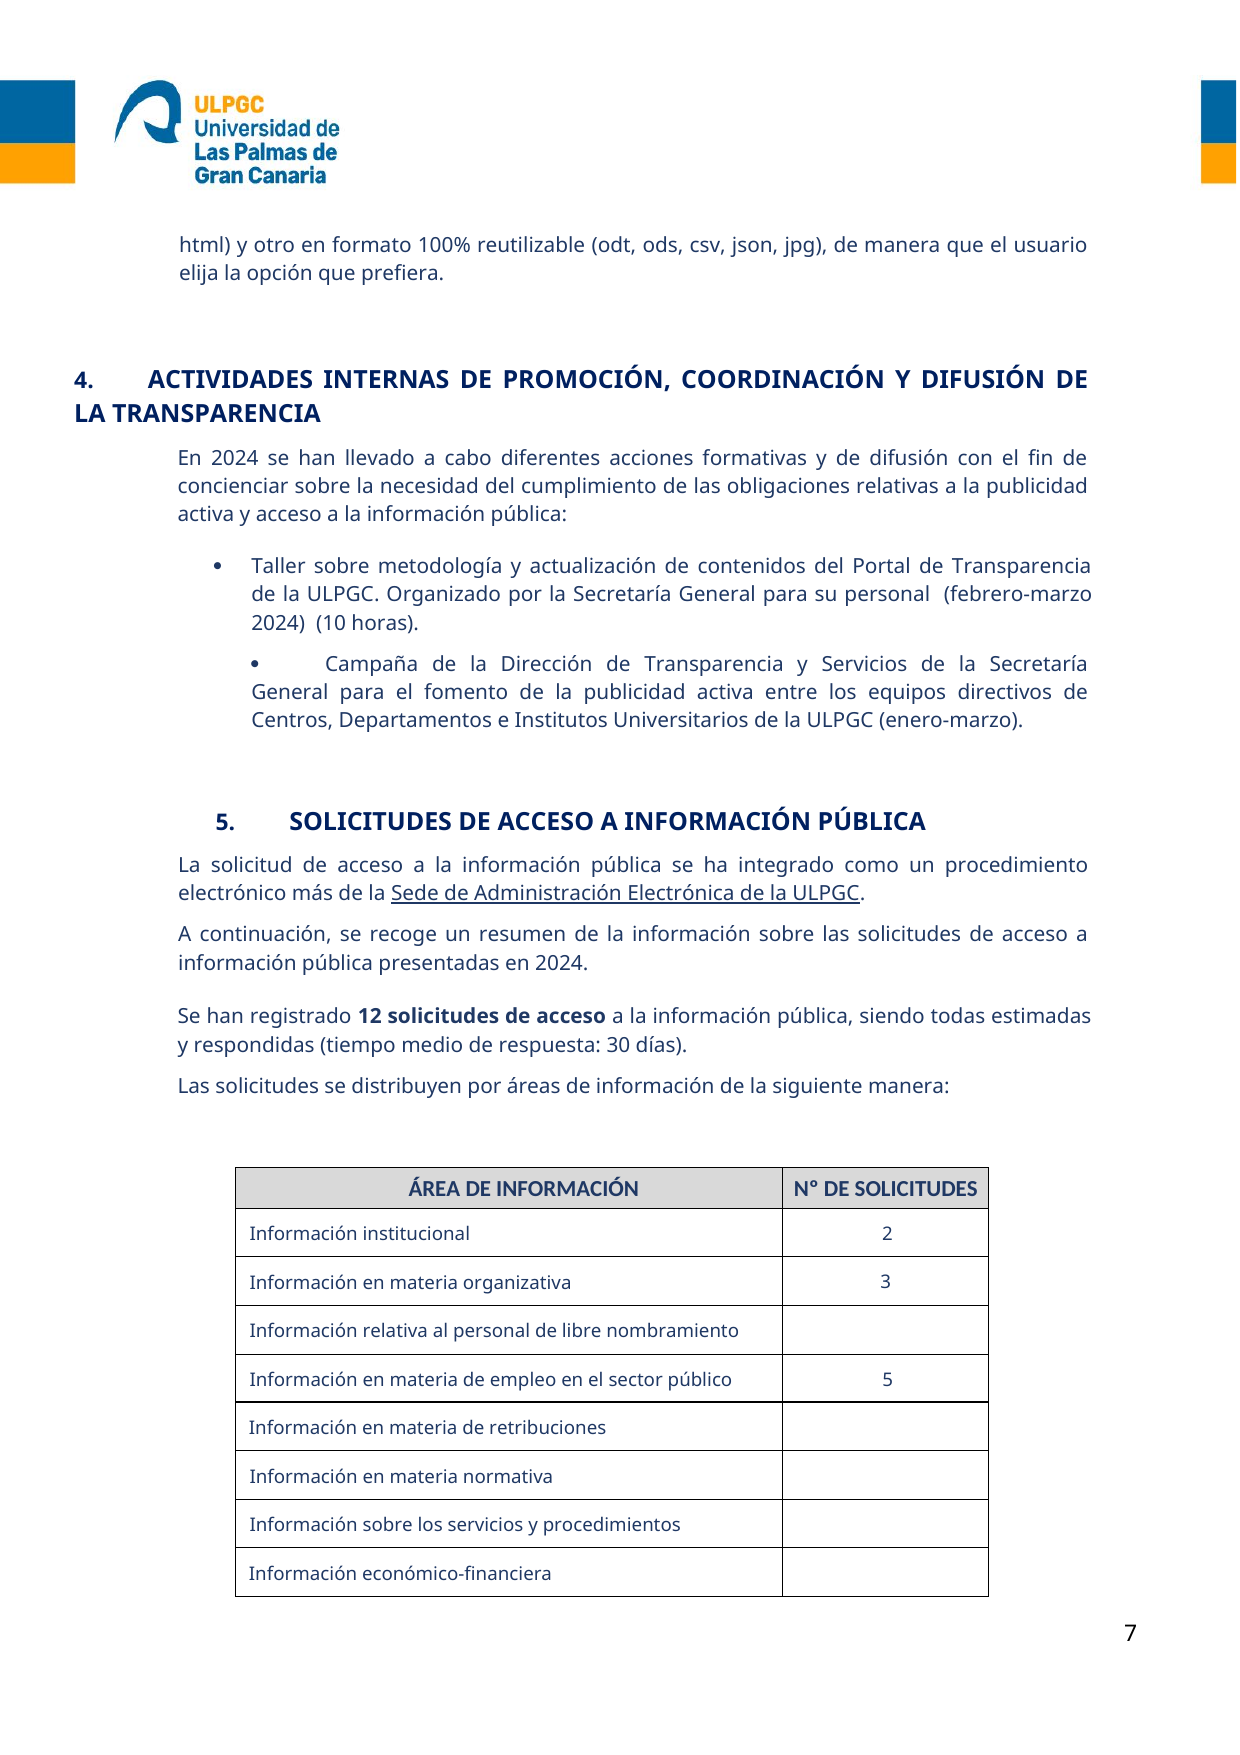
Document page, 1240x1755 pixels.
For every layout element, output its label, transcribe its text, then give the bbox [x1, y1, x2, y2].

table_cell Información económico-financiera [236, 1548, 782, 1596]
table_cell [783, 1451, 988, 1499]
table_cell [783, 1500, 988, 1547]
table_cell Información en materia normativa [236, 1451, 782, 1499]
table_cell [783, 1548, 988, 1596]
list Taller sobre metodología y actualización de contenidos del Portal de Transparencia de la ULPGC. Organizado por la Secretaría General para su personal (febrero-marzo 2024) (10 horas). [214, 551, 1092, 636]
table_cell [783, 1306, 988, 1353]
list ACTIVIDADES INTERNAS DE PROMOCIÓN, COORDINACIÓN Y DIFUSIÓN DE LA TRANSPARENCIA [74, 362, 1089, 430]
table_cell Información institucional [236, 1209, 782, 1256]
table_cell 5 [783, 1355, 988, 1401]
list SOLICITUDES DE ACCESO A INFORMACIÓN PÚBLICA [215, 803, 1089, 837]
table_cell Información relativa al personal de libre nombramiento [236, 1306, 782, 1353]
text Las solicitudes se distribuyen por áreas de información de la siguiente manera: [177, 1071, 1092, 1099]
table_cell Información en materia organizativa [236, 1257, 782, 1304]
text Se han registrado 12 solicitudes de acceso a la información pública, siendo todas estimadas y respondidas (tiempo medio de respuesta: 30 días). [177, 1001, 1092, 1058]
table_cell 3 [783, 1257, 988, 1304]
text html) y otro en formato 100% reutilizable (odt, ods, csv, json, jpg), de manera que el usuario elija la opción que prefiera. [179, 230, 1089, 287]
table_cell Información en materia de retribuciones [236, 1403, 782, 1450]
table_cell [783, 1403, 988, 1450]
table_header Nº DE SOLICITUDES [783, 1168, 988, 1208]
text A continuación, se recoge un resumen de la información sobre las solicitudes de acceso a información pública presentadas en 2024. [178, 919, 1089, 976]
text En 2024 se han llevado a cabo diferentes acciones formativas y de difusión con el fin de concienciar sobre la necesidad del cumplimiento de las obligaciones relativas a la publicidad activa y acceso a la información pública: [177, 443, 1089, 528]
list Campaña de la Dirección de Transparencia y Servicios de la Secretaría General para el fomento de la publicidad activa entre los equipos directivos de Centros, Departamentos e Institutos Universitarios de la ULPGC (enero-marzo). [251, 649, 1089, 734]
table_cell 2 [783, 1209, 988, 1256]
table_cell Información sobre los servicios y procedimientos [236, 1500, 782, 1547]
table_cell Información en materia de empleo en el sector público [236, 1355, 782, 1401]
text La solicitud de acceso a la información pública se ha integrado como un procedimiento electrónico más de la Sede de Administración Electrónica de la ULPGC. [178, 850, 1089, 907]
table_header ÁREA DE INFORMACIÓN [236, 1168, 782, 1208]
